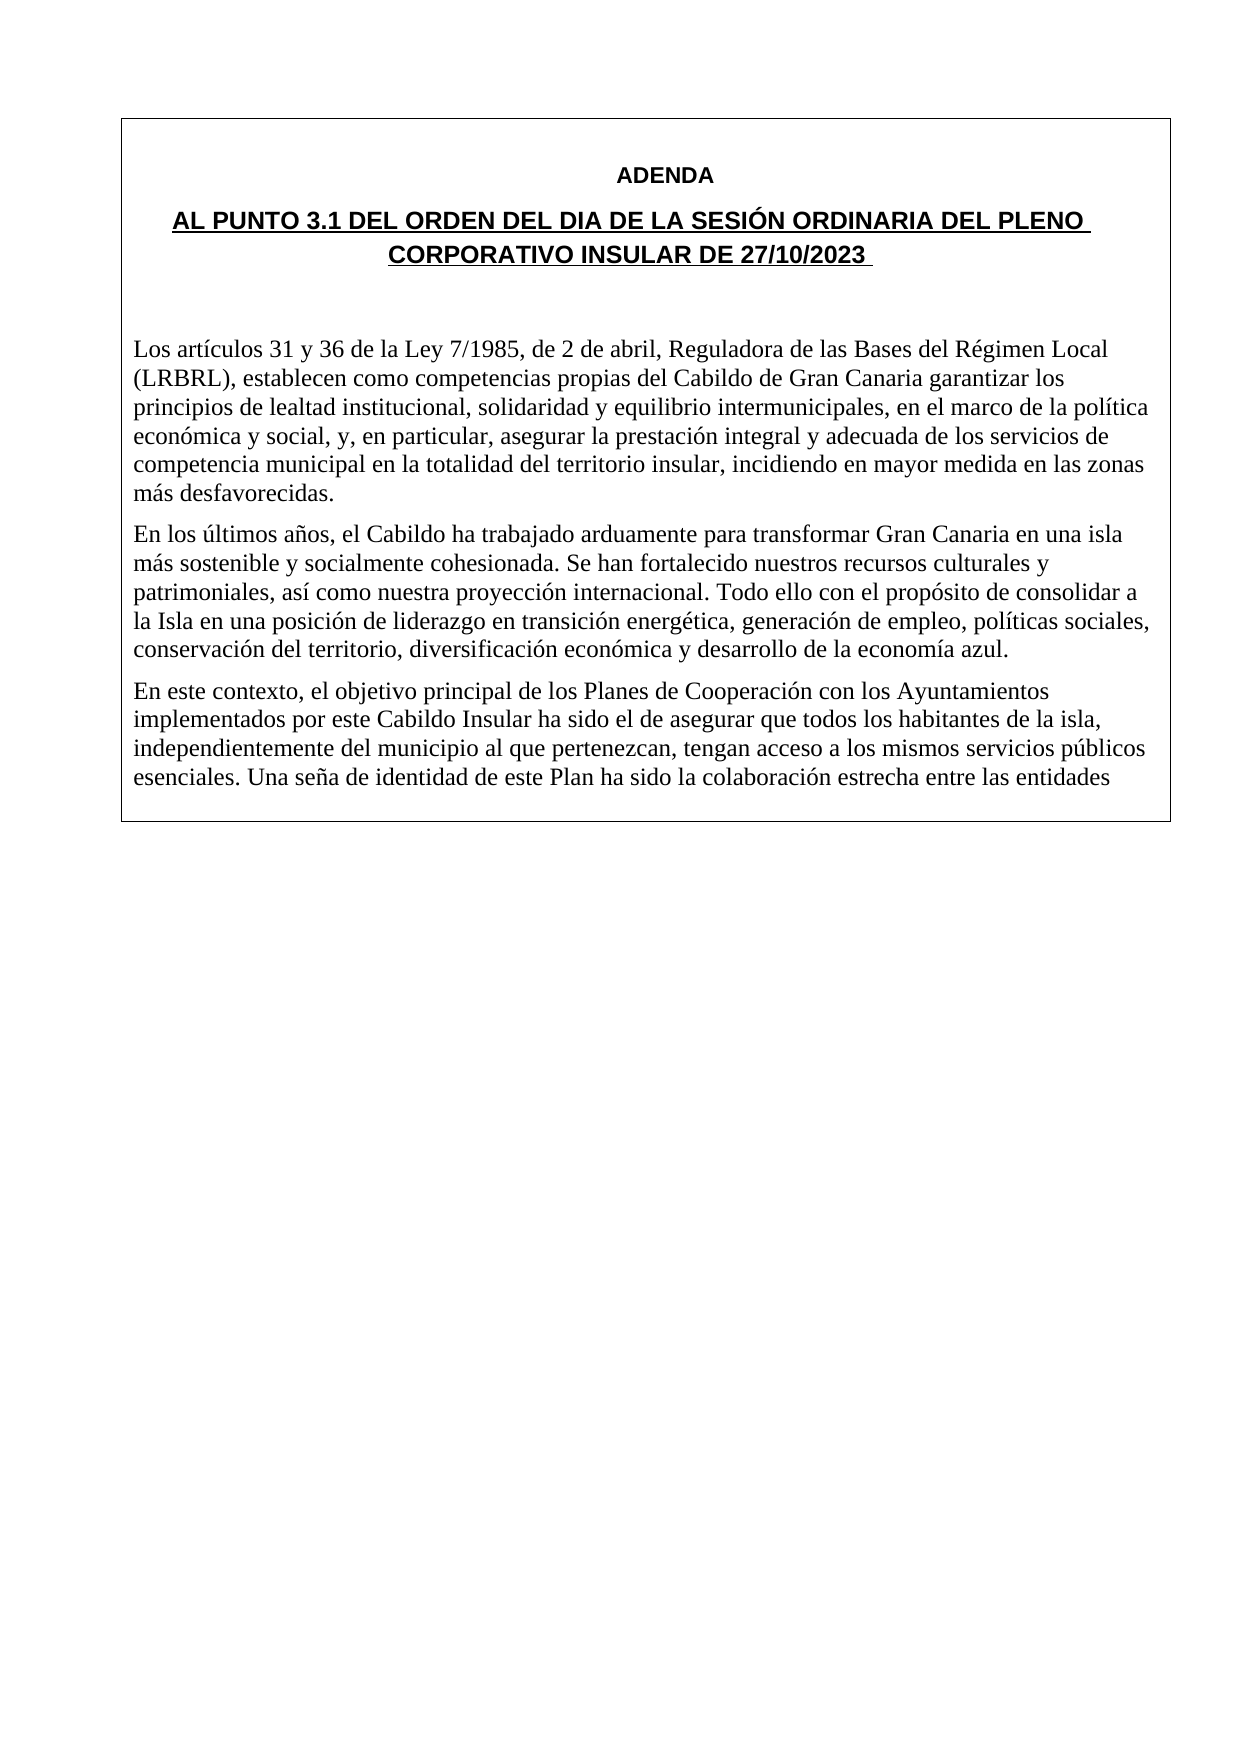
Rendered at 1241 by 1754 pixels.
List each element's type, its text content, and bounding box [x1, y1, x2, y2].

table_header ADENDA AL PUNTO 3.1 DEL ORDEN DEL DIA DE LA SESIÓN ORDINARIA DEL PLENO CORPORATIVO INSULAR DE 27/10/2023 Los artículos 31 y 36 de la Ley 7/1985, de 2 de abril, Reguladora de las Bases del Régimen Local (LRBRL), establecen como competencias propias del Cabildo de Gran Canaria garantizar los principios de lealtad institucional, solidaridad y equilibrio intermunicipales, en el marco de la política económica y social, y, en particular, asegurar la prestación integral y adecuada de los servicios de competencia municipal en la totalidad del territorio insular, incidiendo en mayor medida en las zonas más desfavorecidas. En los últimos años, el Cabildo ha trabajado arduamente para transformar Gran Canaria en una isla más sostenible y socialmente cohesionada. Se han fortalecido nuestros recursos culturales y patrimoniales, así como nuestra proyección internacional. Todo ello con el propósito de consolidar a la Isla en una posición de liderazgo en transición energética, generación de empleo, políticas sociales, conservación del territorio, diversificación económica y desarrollo de la economía azul. En este contexto, el objetivo principal de los Planes de Cooperación con los Ayuntamientos implementados por este Cabildo Insular ha sido el de asegurar que todos los habitantes de la isla, independientemente del municipio al que pertenezcan, tengan acceso a los mismos servicios públicos esenciales. Una seña de identidad de este Plan ha sido la colaboración estrecha entre las entidades [122, 119, 1170, 821]
